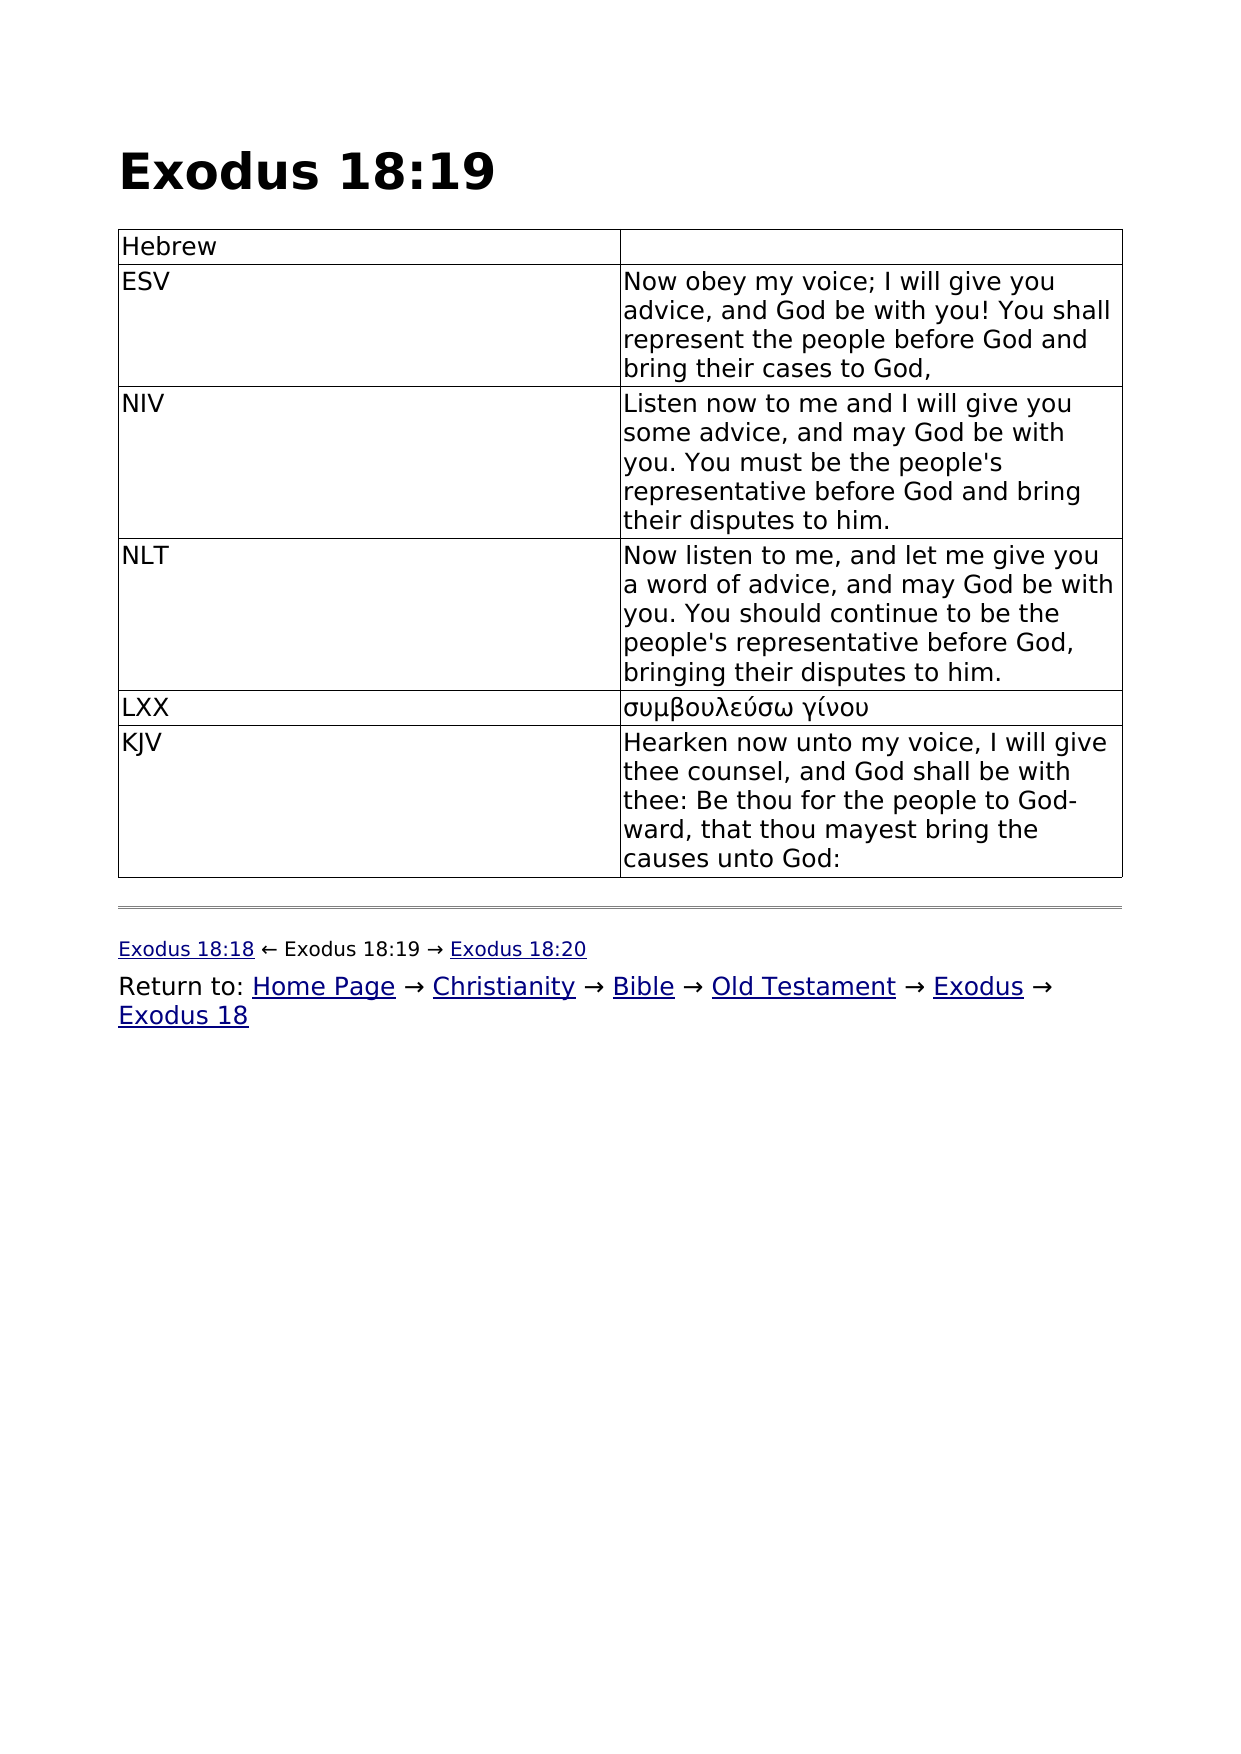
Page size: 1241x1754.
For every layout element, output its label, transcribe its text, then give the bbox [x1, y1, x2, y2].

table_cell NIV [119, 387, 620, 538]
table_header Hebrew [119, 230, 620, 264]
subtitle Exodus 18:19 [118, 143, 1122, 201]
table_header [621, 230, 1122, 264]
table_cell Listen now to me and I will give you some advice, and may God be with you. You must be the people's representative before God and bring their disputes to him. [621, 387, 1122, 538]
table_cell KJV [119, 726, 620, 877]
table_cell συμβουλεύσω γίνου [621, 691, 1122, 725]
table_cell Now listen to me, and let me give you a word of advice, and may God be with you. You should continue to be the people's representative before God, bringing their disputes to him. [621, 539, 1122, 690]
text Return to: Home Page → Christianity → Bible → Old Testament → Exodus → Exodus 18 [118, 972, 1122, 1030]
table_cell Now obey my voice; I will give you advice, and God be with you! You shall represent the people before God and bring their cases to God, [621, 265, 1122, 386]
text Exodus 18:18 ← Exodus 18:19 → Exodus 18:20 [118, 938, 1122, 972]
table_cell Hearken now unto my voice, I will give thee counsel, and God shall be with thee: Be thou for the people to God-ward, that thou mayest bring the causes unto God: [621, 726, 1122, 877]
table_cell NLT [119, 539, 620, 690]
table_cell ESV [119, 265, 620, 386]
table_cell LXX [119, 691, 620, 725]
